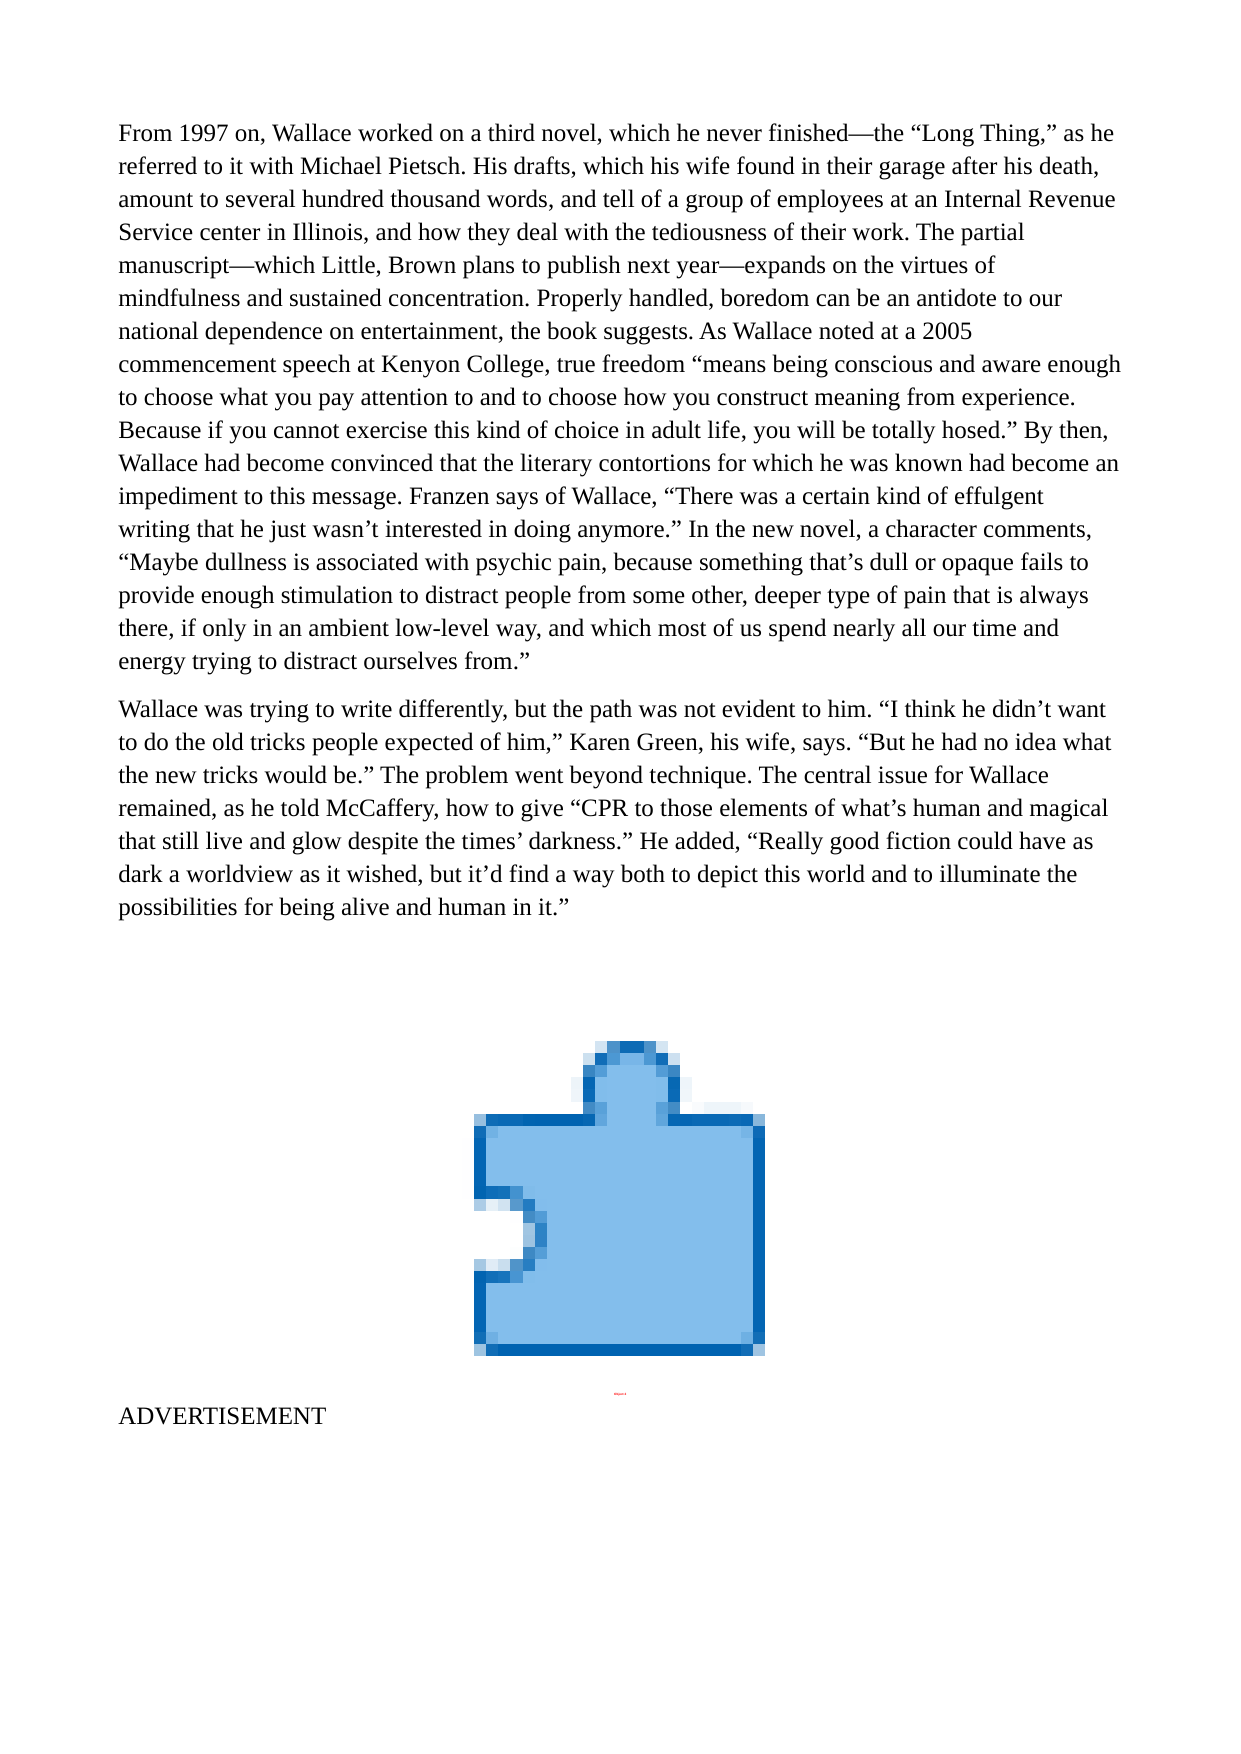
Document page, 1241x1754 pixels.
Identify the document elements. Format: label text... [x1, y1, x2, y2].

text From 1997 on, Wallace worked on a third novel, which he never finished—the “Long Thing,” as he referred to it with Michael Pietsch. His drafts, which his wife found in their garage after his death, amount to several hundred thousand words, and tell of a group of employees at an Internal Revenue Service center in Illinois, and how they deal with the tediousness of their work. The partial manuscript—which Little, Brown plans to publish next year—expands on the virtues of mindfulness and sustained concentration. Properly handled, boredom can be an antidote to our national dependence on entertainment, the book suggests. As Wallace noted at a 2005 commencement speech at Kenyon College, true freedom “means being conscious and aware enough to choose what you pay attention to and to choose how you construct meaning from experience. Because if you cannot exercise this kind of choice in adult life, you will be totally hosed.” By then, Wallace had become convinced that the literary contortions for which he was known had become an impediment to this message. Franzen says of Wallace, “There was a certain kind of effulgent writing that he just wasn’t interested in doing anymore.” In the new novel, a character comments, “Maybe dullness is associated with psychic pain, because something that’s dull or opaque fails to provide enough stimulation to distract people from some other, deeper type of pain that is always there, if only in an ambient low-level way, and which most of us spend nearly all our time and energy trying to distract ourselves from.” [118, 118, 1122, 675]
text Wallace was trying to write differently, but the path was not evident to him. “I think he didn’t want to do the old tricks people expected of him,” Karen Green, his wife, says. “But he had no idea what the new tricks would be.” The problem went beyond technique. The central issue for Wallace remained, as he told McCaffery, how to give “CPR to those elements of what’s human and magical that still live and glow despite the times’ darkness.” He added, “Really good fiction could have as dark a worldview as it wished, but it’d find a way both to depict this world and to illuminate the possibilities for being alive and human in it.” [118, 694, 1122, 921]
text ADVERTISEMENT [118, 1401, 1122, 1429]
